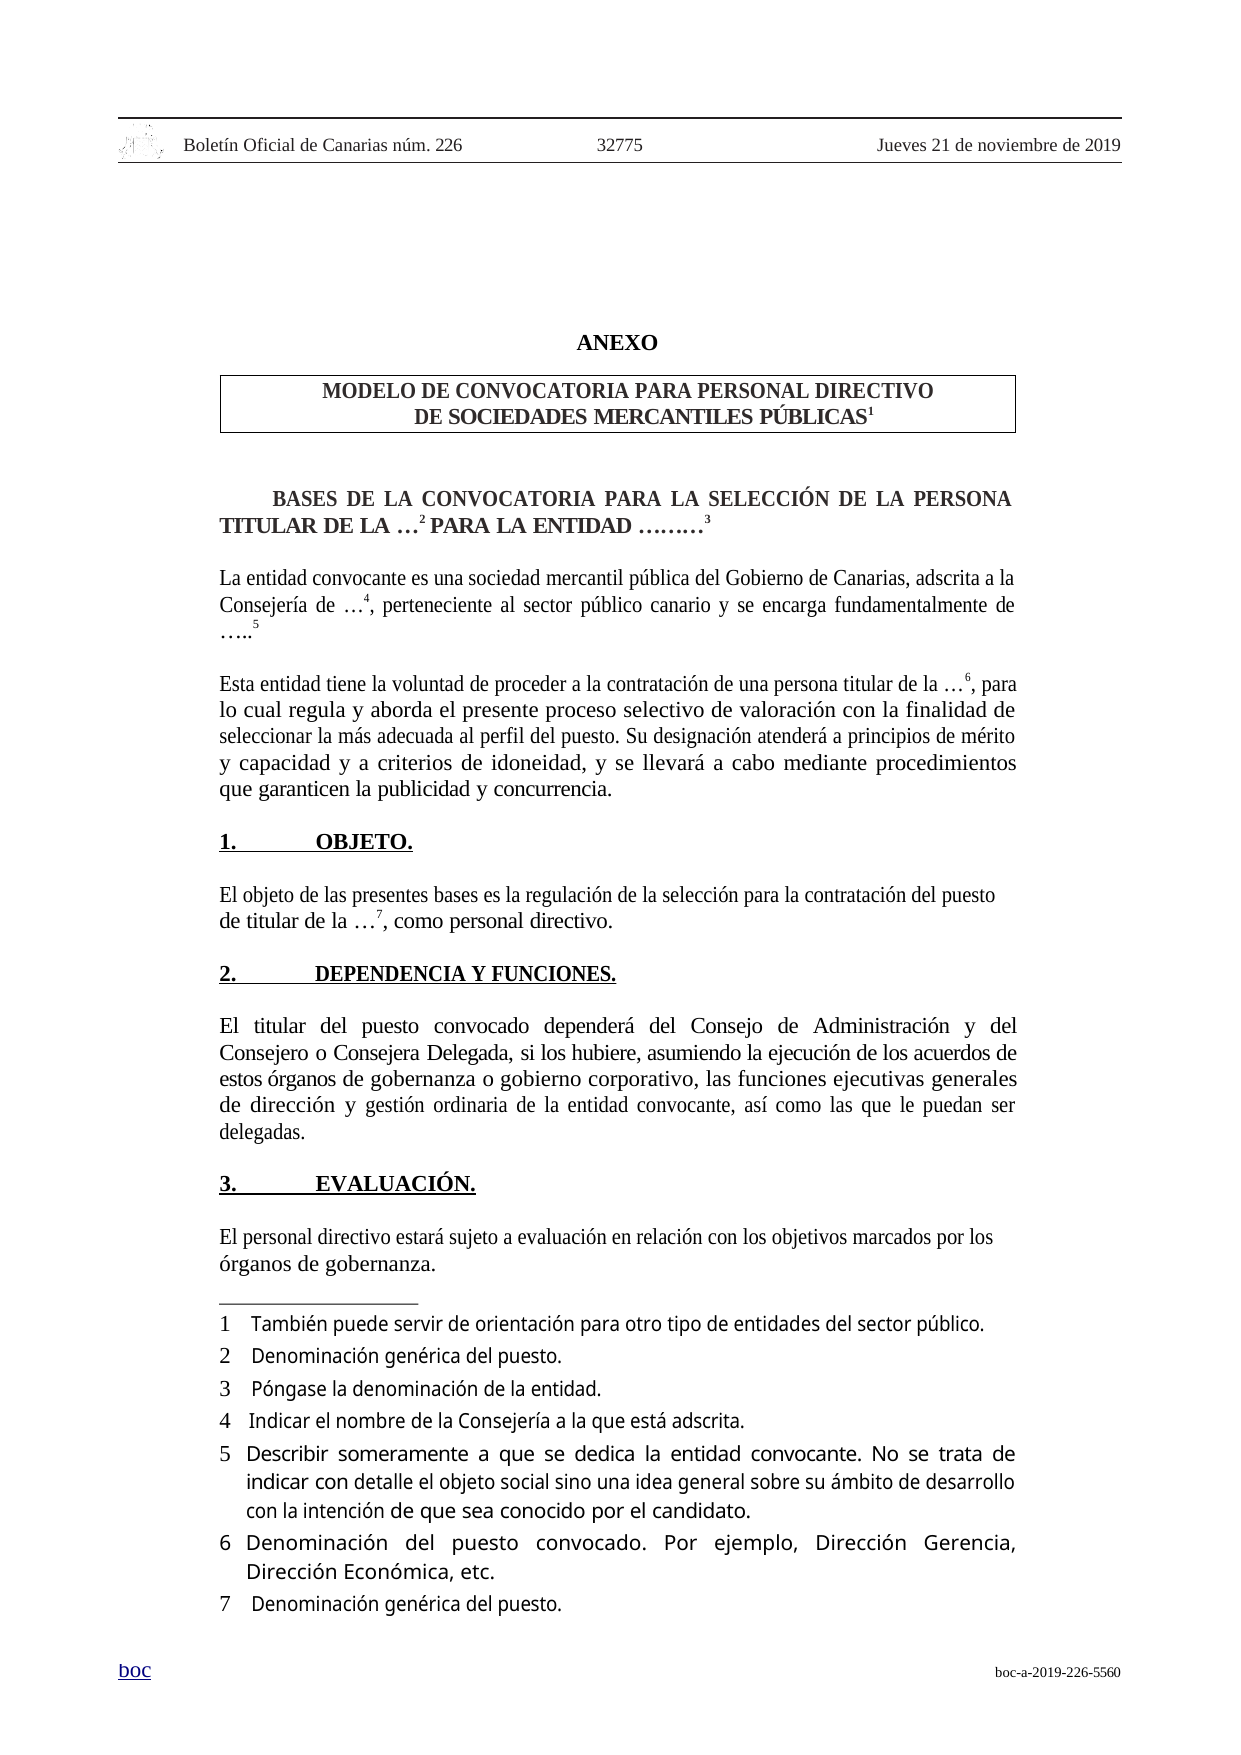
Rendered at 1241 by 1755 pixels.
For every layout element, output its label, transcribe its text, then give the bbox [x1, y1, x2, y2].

text El titular del puesto convocado dependerá del Consejo de Administración y del Consejero o Consejera Delegada, si los hubiere, asumiendo la ejecución de los acuerdos de estos órganos de gobernanza o gobierno corporativo, las funciones ejecutivas generales de dirección y gestión ordinaria de la entidad convocante, así como las que le puedan ser delegadas. [219, 1012, 1017, 1144]
text MODELO DE CONVOCATORIA PARA PERSONAL DIRECTIVO DE SOCIEDADES MERCANTILES PÚBLICAS1 [322, 377, 967, 430]
list Denominación genérica del puesto. [219, 1341, 1063, 1370]
list También puede servir de orientación para otro tipo de entidades del sector público. [219, 1309, 1063, 1337]
list Indicar el nombre de la Consejería a la que está adscrita. [219, 1406, 1063, 1435]
list Denominación genérica del puesto. [219, 1589, 1063, 1618]
list Póngase la denominación de la entidad. [219, 1374, 1063, 1402]
list OBJETO. [219, 828, 1063, 854]
list DEPENDENCIA Y FUNCIONES. [219, 960, 1063, 986]
subtitle BASES DE LA CONVOCATORIA PARA LA SELECCIÓN DE LA PERSONA TITULAR DE LA …2 PARA LA ENTIDAD ………3 [219, 485, 1063, 538]
text El personal directivo estará sujeto a evaluación en relación con los objetivos marcados por los órganos de gobernanza. [219, 1223, 1063, 1276]
list Denominación del puesto convocado. Por ejemplo, Dirección Gerencia, Dirección Económica, etc. [219, 1528, 1017, 1585]
text …..5 [219, 617, 1063, 643]
text La entidad convocante es una sociedad mercantil pública del Gobierno de Canarias, adscrita a la Consejería de …4, perteneciente al sector público canario y se encarga fundamentalmente de [219, 564, 1063, 617]
text Esta entidad tiene la voluntad de proceder a la contratación de una persona titular de la …6, para lo cual regula y aborda el presente proceso selectivo de valoración con la finalidad de seleccionar la más adecuada al perfil del puesto. Su designación atenderá a principios de mérito y capacidad y a criterios de idoneidad, y se llevará a cabo mediante procedimientos que garanticen la publicidad y concurrencia. [219, 670, 1017, 801]
subtitle ANEXO [177, 328, 1058, 355]
text El objeto de las presentes bases es la regulación de la selección para la contratación del puesto de titular de la …7, como personal directivo. [219, 881, 1017, 933]
list Describir someramente a que se dedica la entidad convocante. No se trata de indicar con detalle el objeto social sino una idea general sobre su ámbito de desarrollo con la intención de que sea conocido por el candidato. [219, 1439, 1017, 1524]
list EVALUACIÓN. [219, 1171, 1063, 1197]
